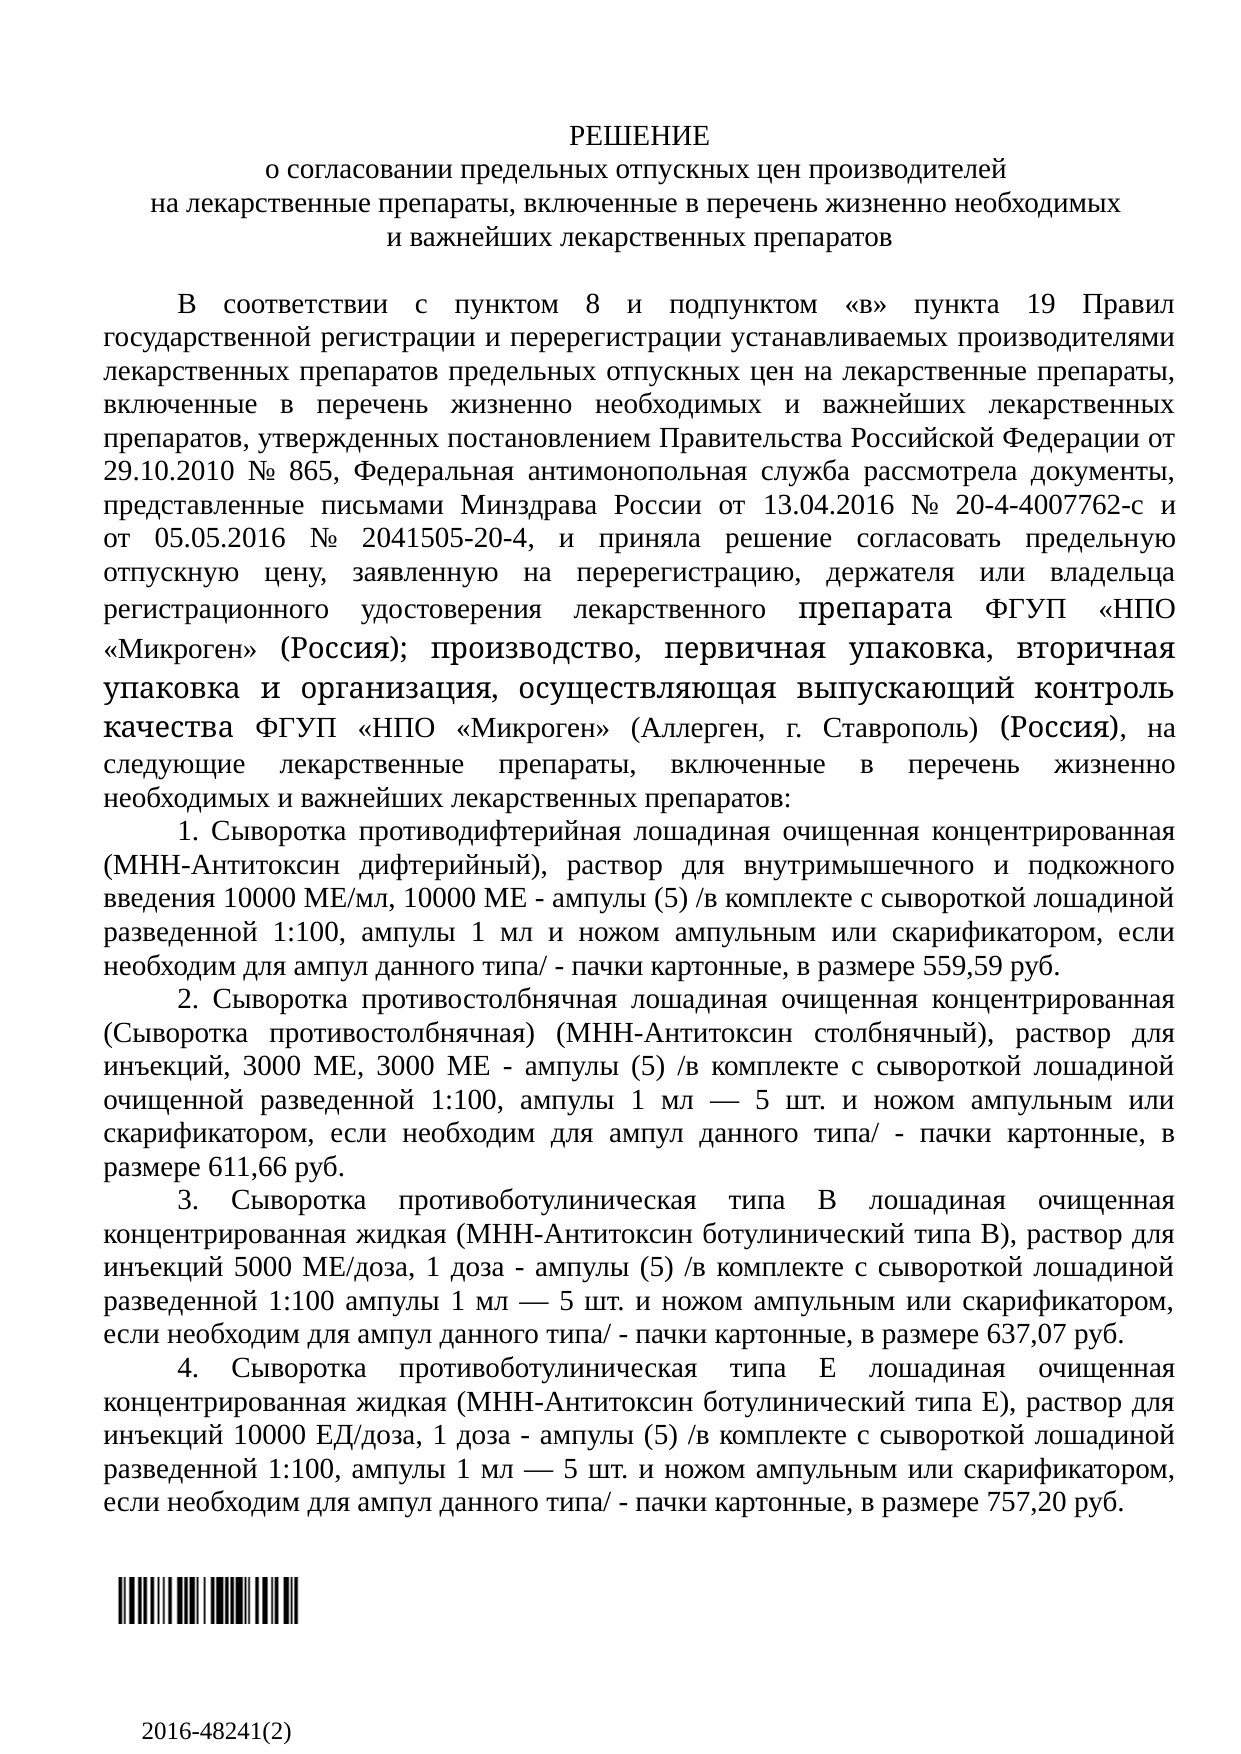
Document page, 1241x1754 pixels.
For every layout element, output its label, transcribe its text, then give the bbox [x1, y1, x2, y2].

text 2. Сыворотка противостолбнячная лошадиная очищенная концентрированная (Сыворотка противостолбнячная) (МНН-Антитоксин столбнячный), раствор для инъекций, 3000 МЕ, 3000 МЕ - ампулы (5) /в комплекте с сывороткой лошадиной очищенной разведенной 1:100, ампулы 1 мл — 5 шт. и ножом ампульным или скарификатором, если необходим для ампул данного типа/ - пачки картонные, в размере 611,66 руб. [103, 981, 1176, 1182]
text 4. Сыворотка противоботулиническая типа Е лошадиная очищенная концентрированная жидкая (МНН-Антитоксин ботулинический типа Е), раствор для инъекций 10000 ЕД/доза, 1 доза - ампулы (5) /в комплекте с сывороткой лошадиной разведенной 1:100, ампулы 1 мл — 5 шт. и ножом ампульным или скарификатором, если необходим для ампул данного типа/ - пачки картонные, в размере 757,20 руб. [103, 1350, 1176, 1518]
picture [103, 1577, 316, 1624]
text на лекарственные препараты, включенные в перечень жизненно необходимых [103, 185, 1176, 219]
text и важнейших лекарственных препаратов [103, 219, 1176, 252]
text 1. Сыворотка противодифтерийная лошадиная очищенная концентрированная (МНН-Антитоксин дифтерийный), раствор для внутримышечного и подкожного введения 10000 МЕ/мл, 10000 МЕ - ампулы (5) /в комплекте с сывороткой лошадиной разведенной 1:100, ампулы 1 мл и ножом ампульным или скарификатором, если необходим для ампул данного типа/ - пачки картонные, в размере 559,59 руб. [103, 813, 1176, 981]
text В соответствии с пунктом 8 и подпунктом «в» пункта 19 Правил государственной регистрации и перерегистрации устанавливаемых производителями лекарственных препаратов предельных отпускных цен на лекарственные препараты, включенные в перечень жизненно необходимых и важнейших лекарственных препаратов, утвержденных постановлением Правительства Российской Федерации от 29.10.2010 № 865, Федеральная антимонопольная служба рассмотрела документы, представленные письмами Минздрава России от 13.04.2016 № 20-4-4007762-с и от 05.05.2016 № 2041505-20-4, и приняла решение согласовать предельную отпускную цену, заявленную на перерегистрацию, держателя или владельца регистрационного удостоверения лекарственного препарата ФГУП «НПО «Микроген» (Россия); производство, первичная упаковка, вторичная упаковка и организация, осуществляющая выпускающий контроль качества ФГУП «НПО «Микроген» (Аллерген, г. Ставрополь) (Россия), на следующие лекарственные препараты, включенные в перечень жизненно необходимых и важнейших лекарственных препаратов: [103, 286, 1176, 813]
text о согласовании предельных отпускных цен производителей [103, 152, 1176, 185]
text 3. Сыворотка противоботулиническая типа В лошадиная очищенная концентрированная жидкая (МНН-Антитоксин ботулинический типа В), раствор для инъекций 5000 МЕ/доза, 1 доза - ампулы (5) /в комплекте с сывороткой лошадиной разведенной 1:100 ампулы 1 мл — 5 шт. и ножом ампульным или скарификатором, если необходим для ампул данного типа/ - пачки картонные, в размере 637,07 руб. [103, 1182, 1176, 1350]
text РЕШЕНИЕ [103, 118, 1176, 152]
